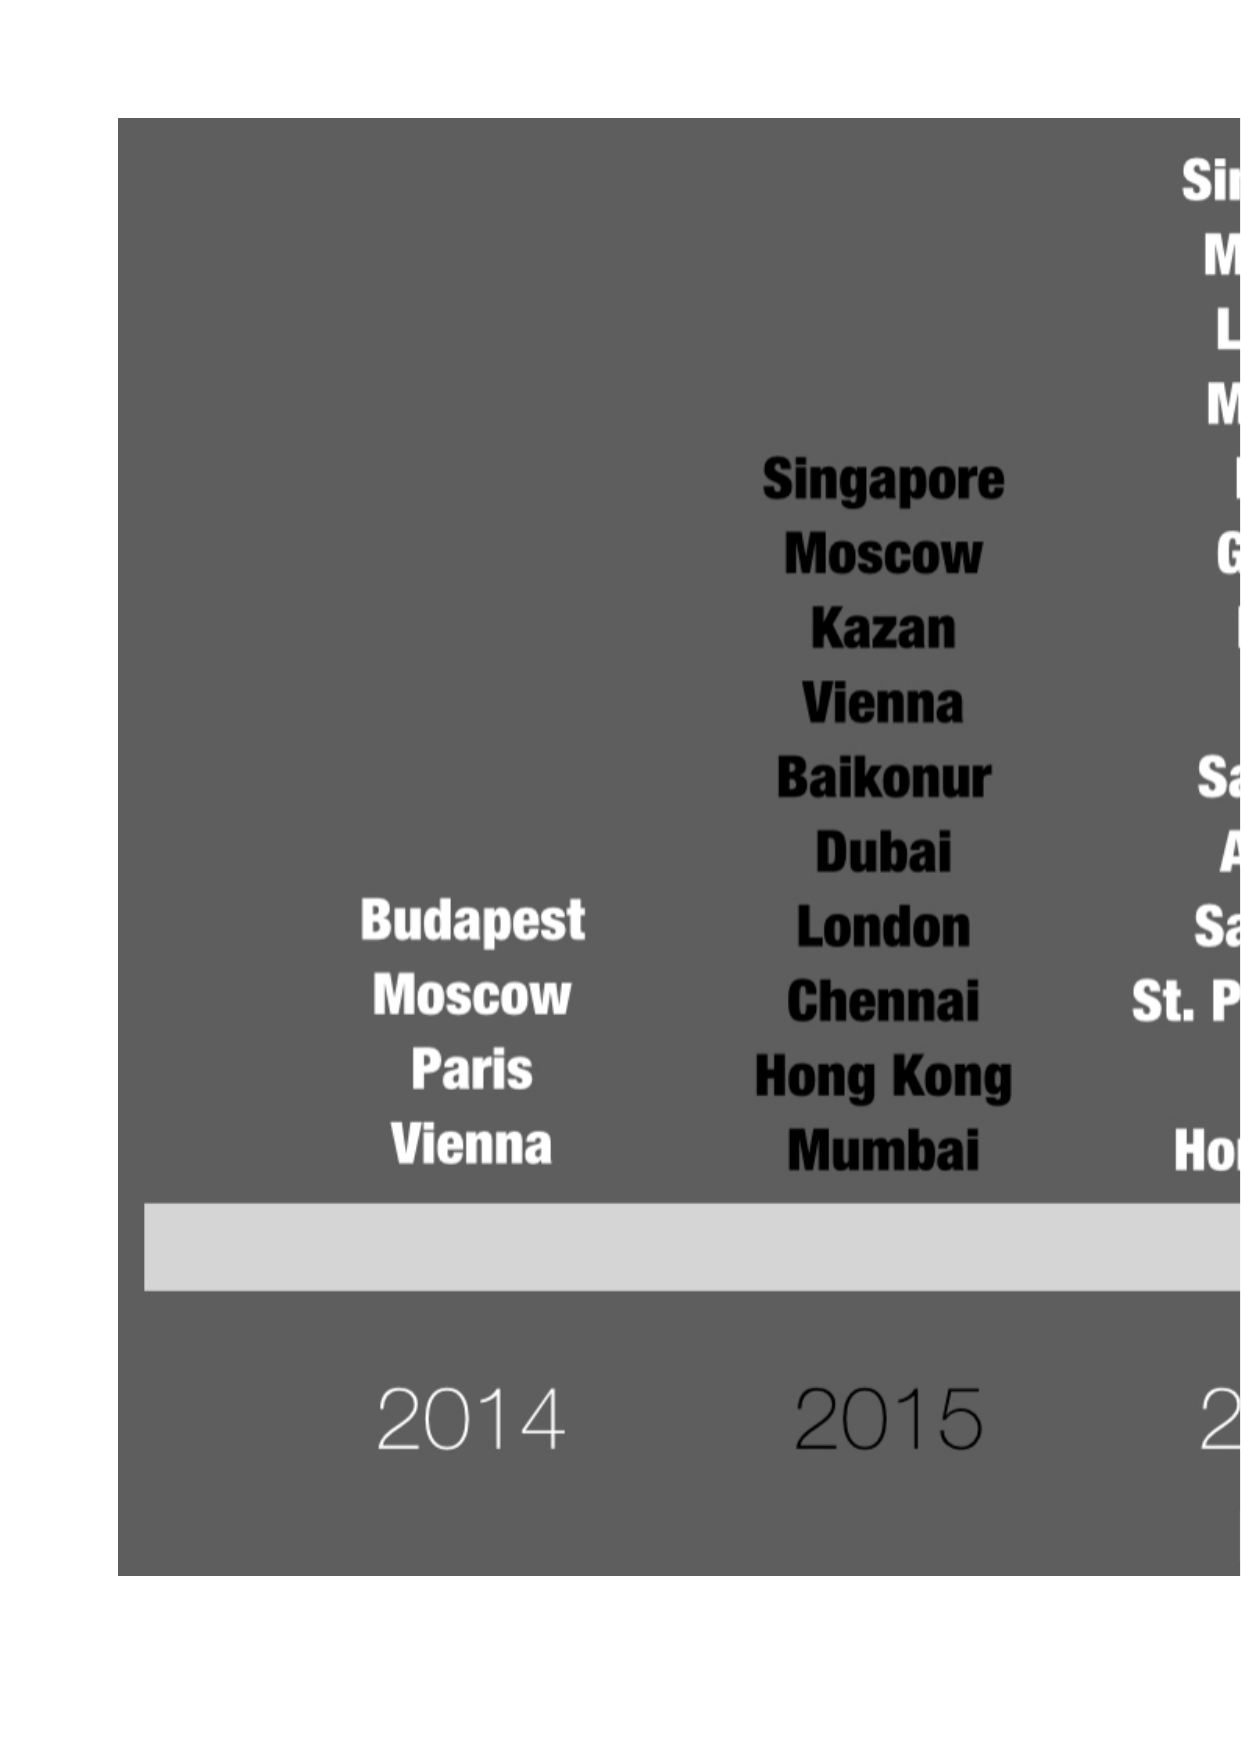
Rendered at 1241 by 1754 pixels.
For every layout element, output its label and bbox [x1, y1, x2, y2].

picture [118, 118, 1241, 1576]
